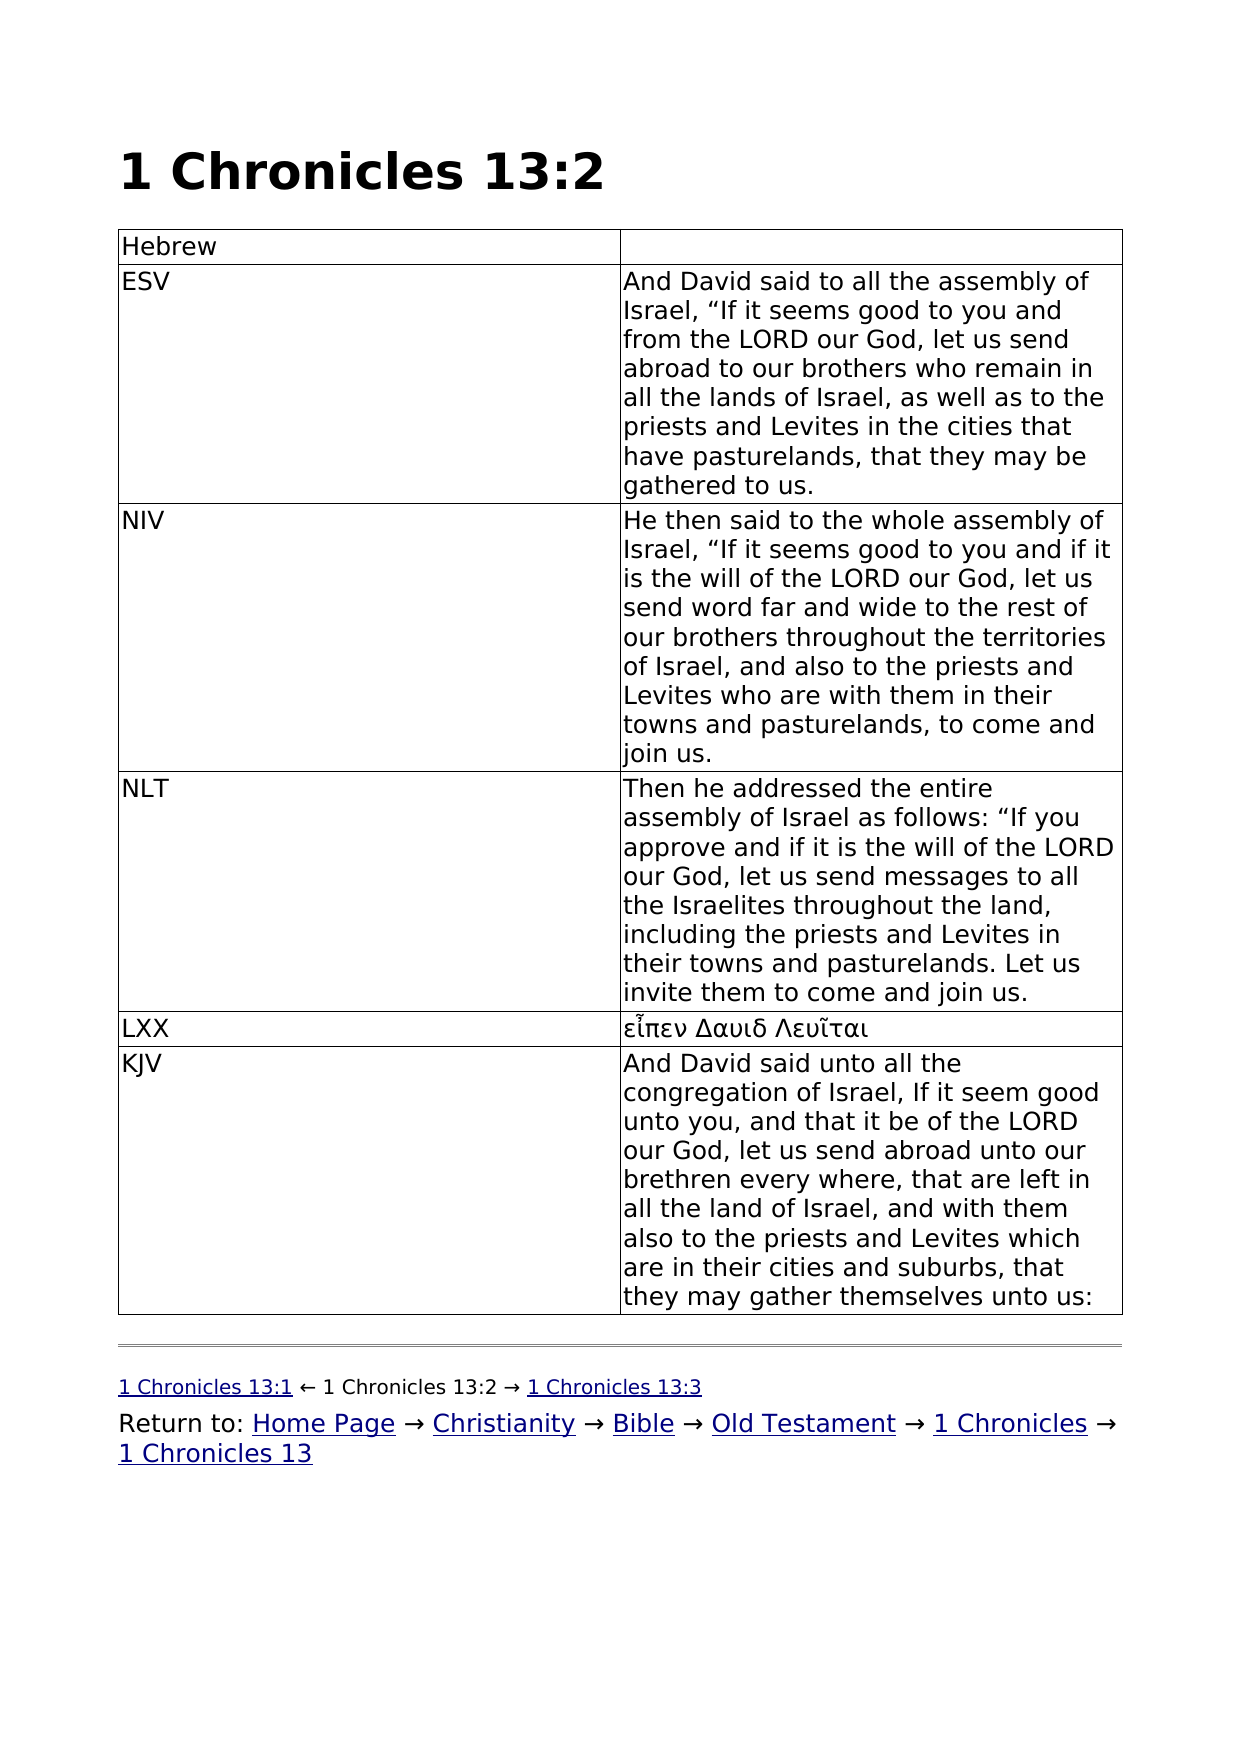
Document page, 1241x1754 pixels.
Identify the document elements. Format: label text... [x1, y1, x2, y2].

table_cell εἶπεν Δαυιδ Λευῖται [621, 1012, 1122, 1046]
text Return to: Home Page → Christianity → Bible → Old Testament → 1 Chronicles → 1 Chronicles 13 [118, 1409, 1122, 1468]
table_cell NLT [119, 772, 620, 1011]
table_cell KJV [119, 1047, 620, 1314]
table_cell ESV [119, 265, 620, 503]
table_header [621, 230, 1122, 264]
table_cell NIV [119, 504, 620, 771]
table_cell And David said unto all the congregation of Israel, If it seem good unto you, and that it be of the LORD our God, let us send abroad unto our brethren every where, that are left in all the land of Israel, and with them also to the priests and Levites which are in their cities and suburbs, that they may gather themselves unto us: [621, 1047, 1122, 1314]
text 1 Chronicles 13:1 ← 1 Chronicles 13:2 → 1 Chronicles 13:3 [118, 1376, 1122, 1409]
table_cell And David said to all the assembly of Israel, “If it seems good to you and from the LORD our God, let us send abroad to our brothers who remain in all the lands of Israel, as well as to the priests and Levites in the cities that have pasturelands, that they may be gathered to us. [621, 265, 1122, 503]
subtitle 1 Chronicles 13:2 [118, 143, 1122, 201]
table_cell Then he addressed the entire assembly of Israel as follows: “If you approve and if it is the will of the LORD our God, let us send messages to all the Israelites throughout the land, including the priests and Levites in their towns and pasturelands. Let us invite them to come and join us. [621, 772, 1122, 1011]
table_header Hebrew [119, 230, 620, 264]
table_cell LXX [119, 1012, 620, 1046]
table_cell He then said to the whole assembly of Israel, “If it seems good to you and if it is the will of the LORD our God, let us send word far and wide to the rest of our brothers throughout the territories of Israel, and also to the priests and Levites who are with them in their towns and pasturelands, to come and join us. [621, 504, 1122, 771]
